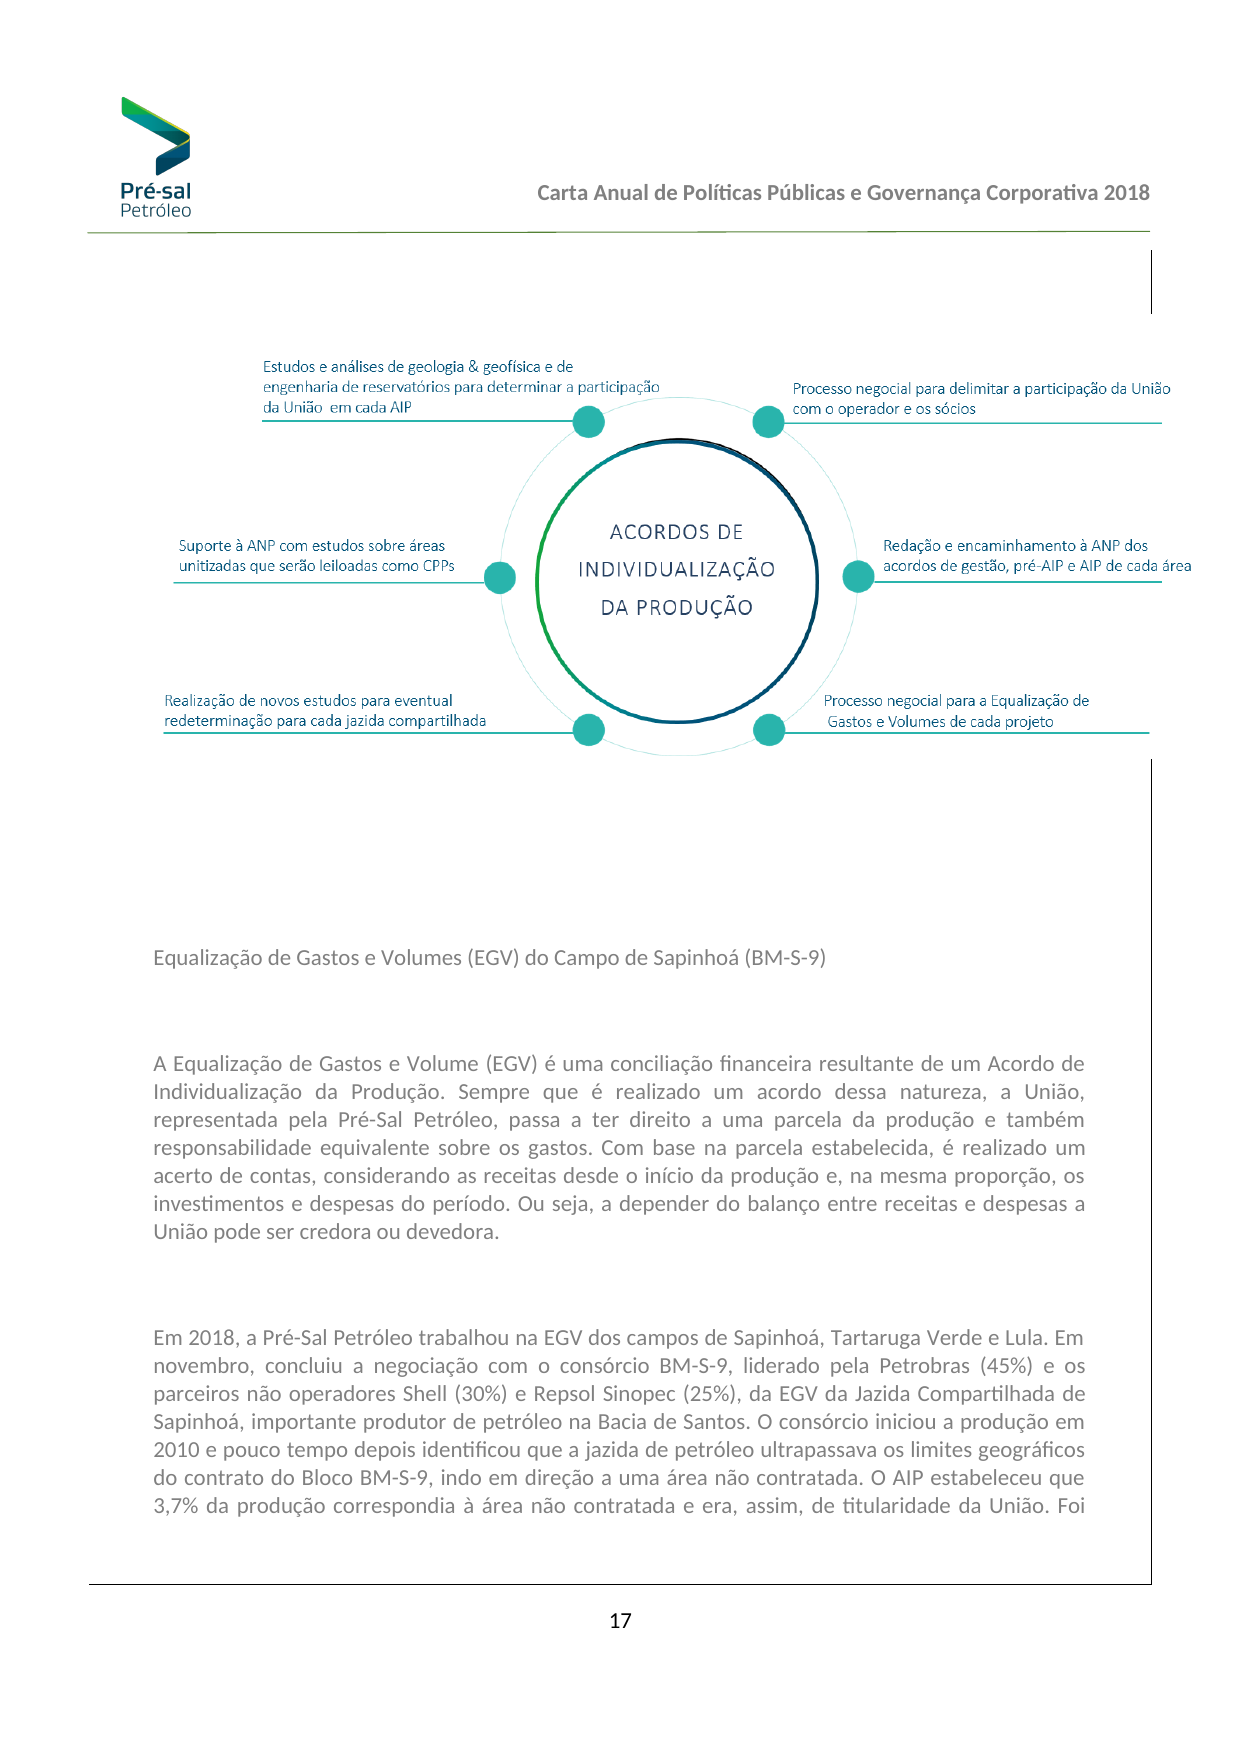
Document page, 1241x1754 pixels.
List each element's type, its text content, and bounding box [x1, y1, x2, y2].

list Equalização de Gastos e Volumes (EGV) do Campo de Sapinhoá (BM-S-9) [88, 878, 1152, 971]
list A Equalização de Gastos e Volume (EGV) é uma conciliação financeira resultante de um Acordo de Individualização da Produção. Sempre que é realizado um acordo dessa natureza, a União, representada pela Pré-Sal Petróleo, passa a ter direito a uma parcela da produção e também responsabilidade equivalente sobre os gastos. Com base na parcela estabelecida, é realizado um acerto de contas, considerando as receitas desde o início da produção e, na mesma proporção, os investimentos e despesas do período. Ou seja, a depender do balanço entre receitas e despesas a União pode ser credora ou devedora. [88, 984, 1152, 1245]
list Em 2018, a Pré-Sal Petróleo trabalhou na EGV dos campos de Sapinhoá, Tartaruga Verde e Lula. Em novembro, concluiu a negociação com o consórcio BM-S-9, liderado pela Petrobras (45%) e os parceiros não operadores Shell (30%) e Repsol Sinopec (25%), da EGV da Jazida Compartilhada de Sapinhoá, importante produtor de petróleo na Bacia de Santos. O consórcio iniciou a produção em 2010 e pouco tempo depois identificou que a jazida de petróleo ultrapassava os limites geográficos do contrato do Bloco BM-S-9, indo em direção a uma área não contratada. O AIP estabeleceu que 3,7% da produção correspondia à área não contratada e era, assim, de titularidade da União. Foi [88, 1258, 1152, 1584]
